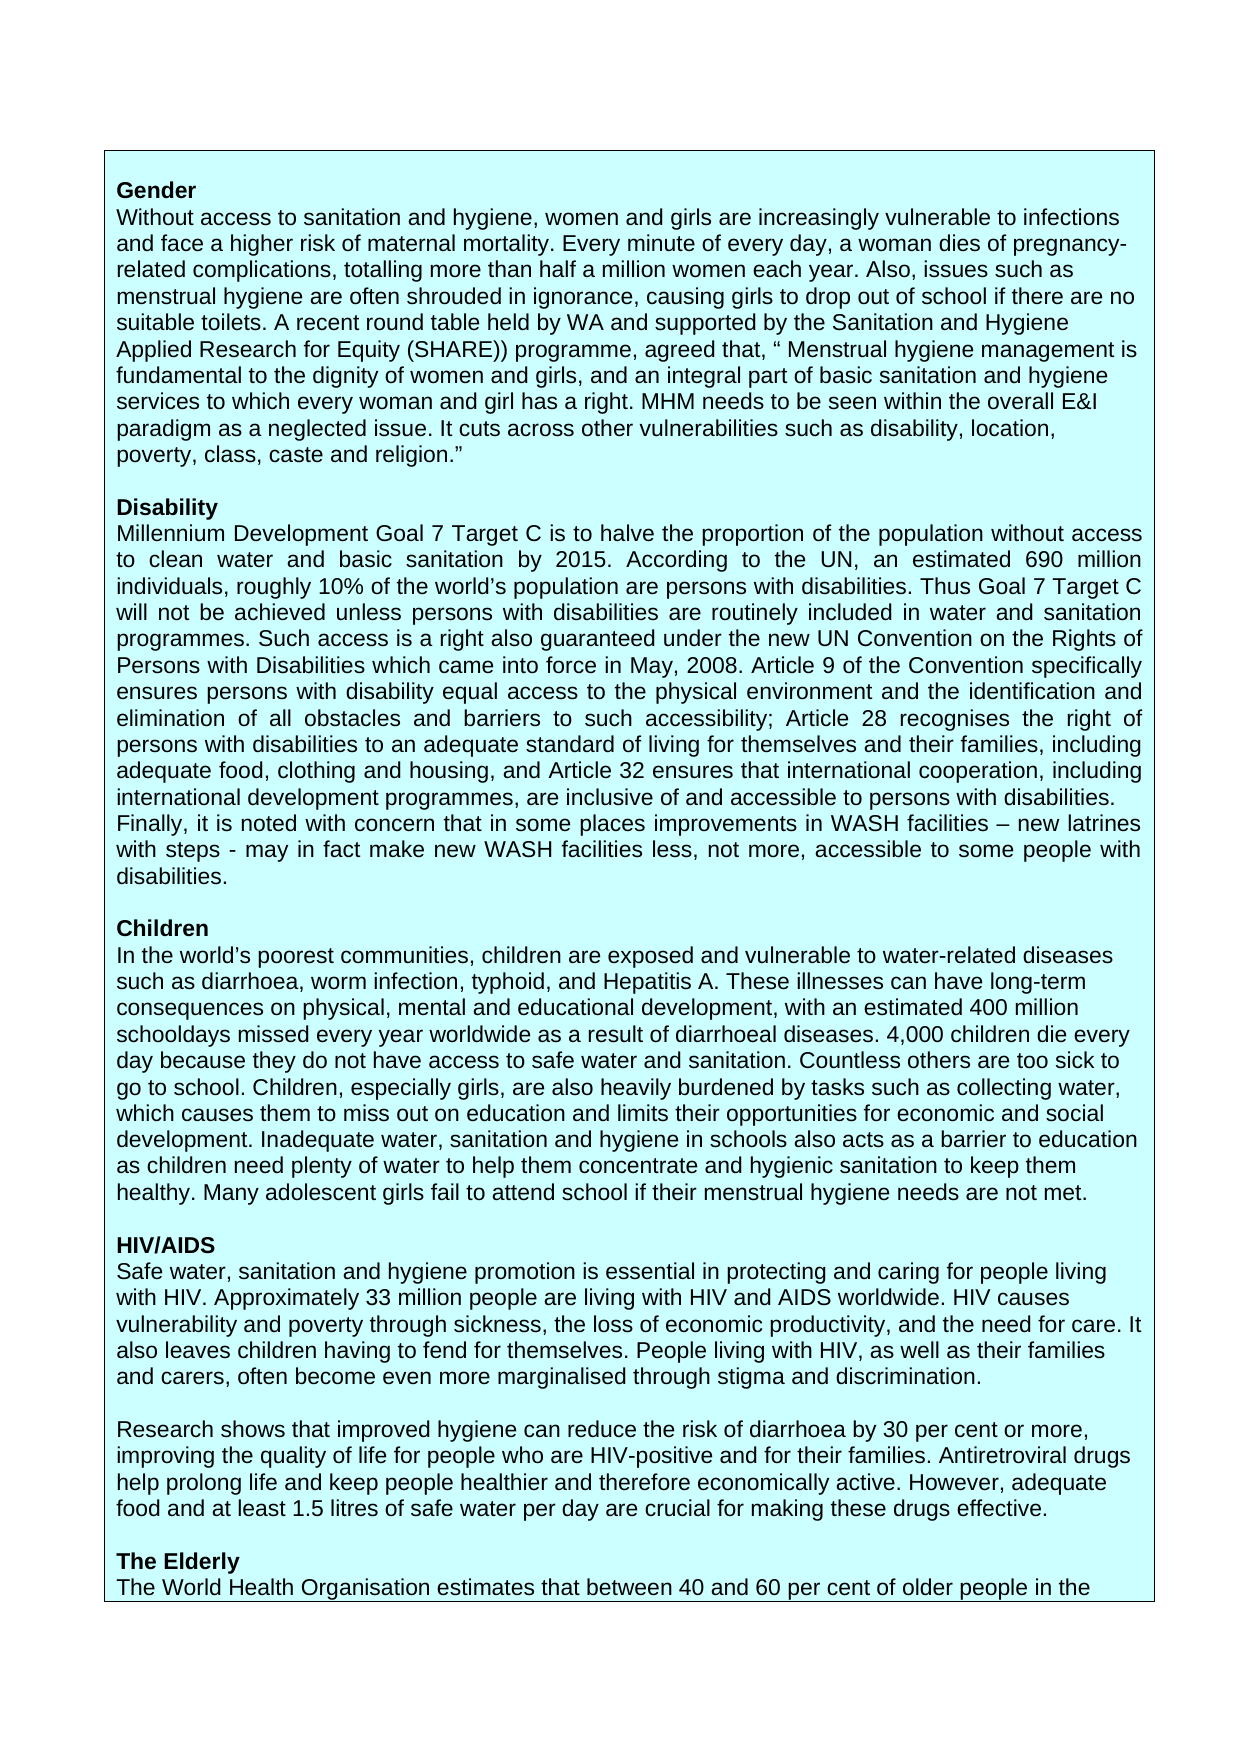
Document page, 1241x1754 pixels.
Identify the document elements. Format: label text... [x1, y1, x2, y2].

table_cell Gender Without access to sanitation and hygiene, women and girls are increasingly vulnerable to infections and face a higher risk of maternal mortality. Every minute of every day, a woman dies of pregnancy-related complications, totalling more than half a million women each year. Also, issues such as menstrual hygiene are often shrouded in ignorance, causing girls to drop out of school if there are no suitable toilets. A recent round table held by WA and supported by the Sanitation and Hygiene Applied Research for Equity (SHARE)) programme, agreed that, “ Menstrual hygiene management is fundamental to the dignity of women and girls, and an integral part of basic sanitation and hygiene services to which every woman and girl has a right. MHM needs to be seen within the overall E&I paradigm as a neglected issue. It cuts across other vulnerabilities such as disability, location, poverty, class, caste and religion.” Disability Millennium Development Goal 7 Target C is to halve the proportion of the population without access to clean water and basic sanitation by 2015. According to the UN, an estimated 690 million individuals, roughly 10% of the world’s population are persons with disabilities. Thus Goal 7 Target C will not be achieved unless persons with disabilities are routinely included in water and sanitation programmes. Such access is a right also guaranteed under the new UN Convention on the Rights of Persons with Disabilities which came into force in May, 2008. Article 9 of the Convention specifically ensures persons with disability equal access to the physical environment and the identification and elimination of all obstacles and barriers to such accessibility; Article 28 recognises the right of persons with disabilities to an adequate standard of living for themselves and their families, including adequate food, clothing and housing, and Article 32 ensures that international cooperation, including international development programmes, are inclusive of and accessible to persons with disabilities. Finally, it is noted with concern that in some places improvements in WASH facilities – new latrines with steps - may in fact make new WASH facilities less, not more, accessible to some people with disabilities. Children In the world’s poorest communities, children are exposed and vulnerable to water-related diseases such as diarrhoea, worm infection, typhoid, and Hepatitis A. These illnesses can have long-term consequences on physical, mental and educational development, with an estimated 400 million schooldays missed every year worldwide as a result of diarrhoeal diseases. 4,000 children die every day because they do not have access to safe water and sanitation. Countless others are too sick to go to school. Children, especially girls, are also heavily burdened by tasks such as collecting water, which causes them to miss out on education and limits their opportunities for economic and social development. Inadequate water, sanitation and hygiene in schools also acts as a barrier to education as children need plenty of water to help them concentrate and hygienic sanitation to keep them healthy. Many adolescent girls fail to attend school if their menstrual hygiene needs are not met. HIV/AIDS Safe water, sanitation and hygiene promotion is essential in protecting and caring for people living with HIV. Approximately 33 million people are living with HIV and AIDS worldwide. HIV causes vulnerability and poverty through sickness, the loss of economic productivity, and the need for care. It also leaves children having to fend for themselves. People living with HIV, as well as their families and carers, often become even more marginalised through stigma and discrimination. Research shows that improved hygiene can reduce the risk of diarrhoea by 30 per cent or more, improving the quality of life for people who are HIV-positive and for their families. Antiretroviral drugs help prolong life and keep people healthier and therefore economically active. However, adequate food and at least 1.5 litres of safe water per day are crucial for making these drugs effective. The Elderly The World Health Organisation estimates that between 40 and 60 per cent of older people in the [105, 151, 1154, 1601]
